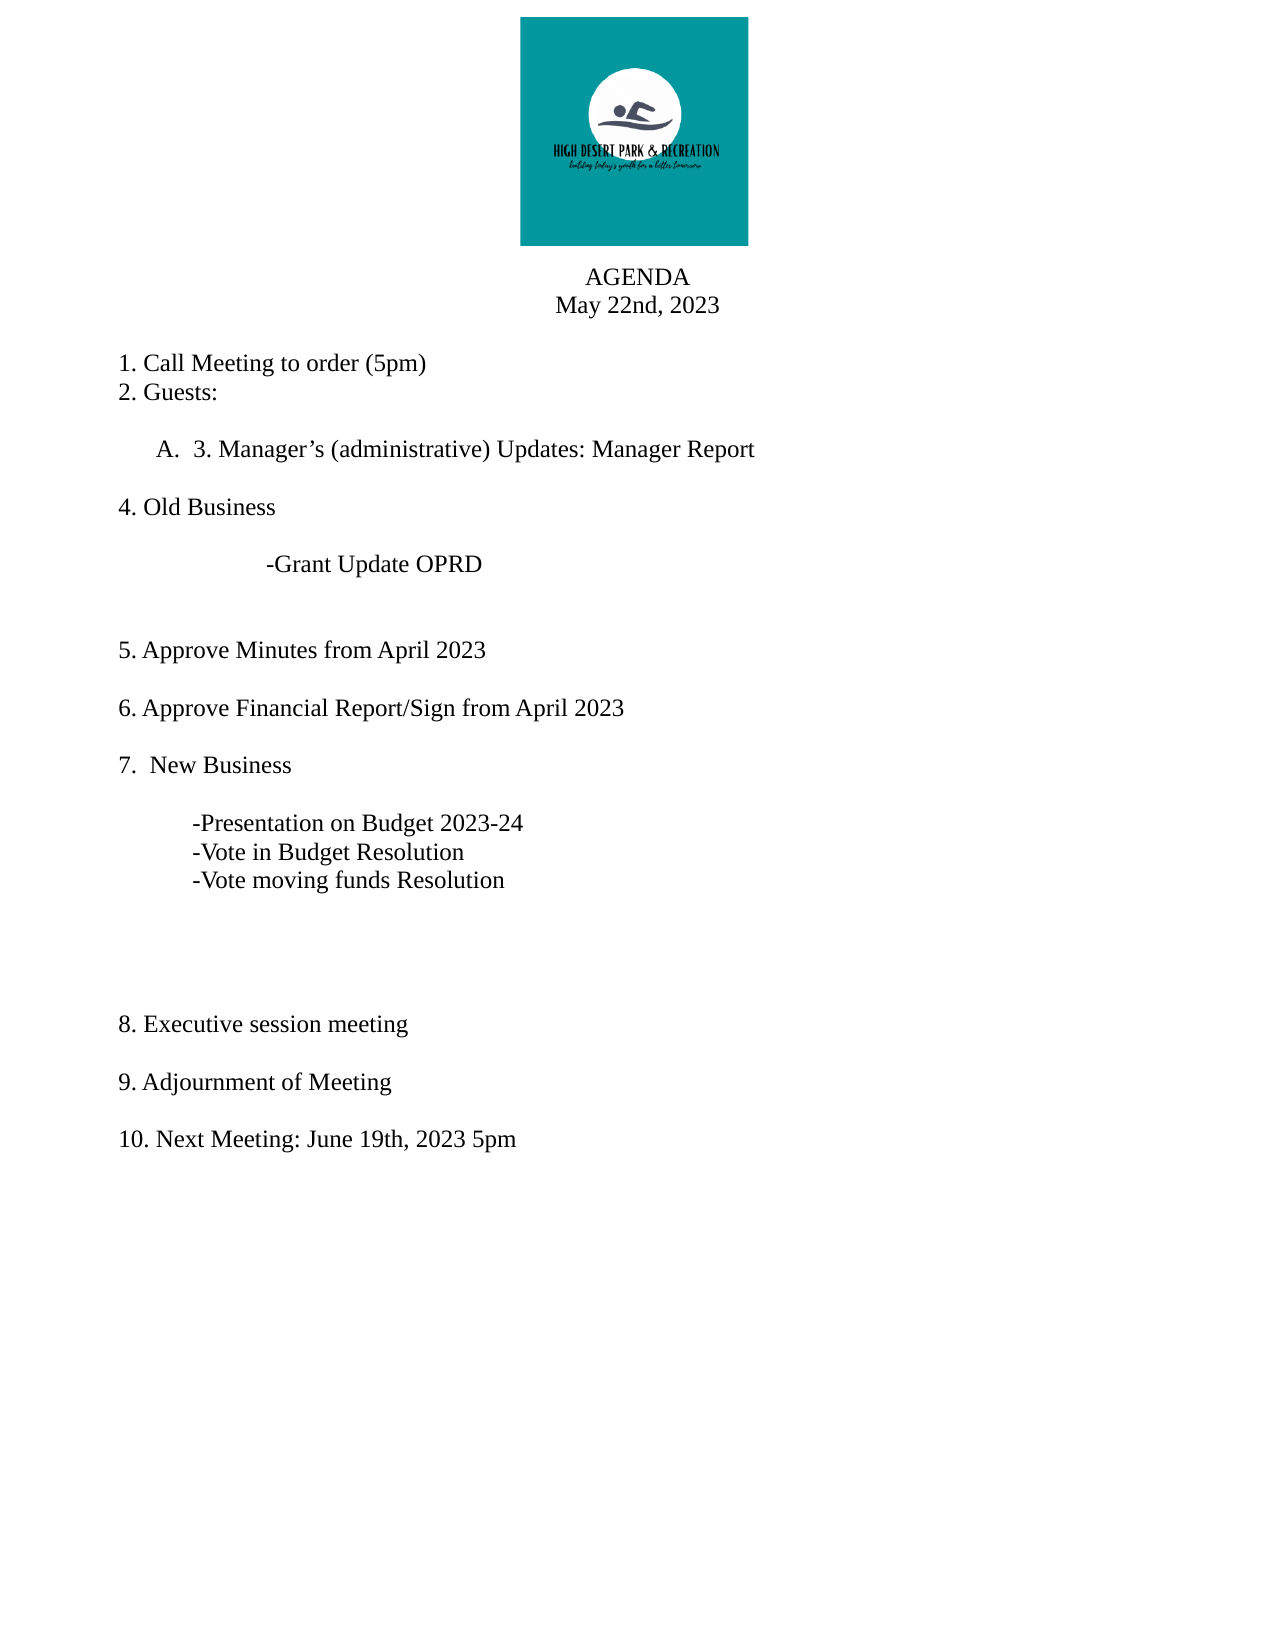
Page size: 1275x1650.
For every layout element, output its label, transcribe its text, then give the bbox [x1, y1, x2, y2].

text 5. Approve Minutes from April 2023 [118, 636, 1157, 664]
text -Grant Update OPRD [118, 549, 1157, 578]
text -Vote moving funds Resolution [118, 866, 1157, 894]
text 4. Old Business [118, 492, 1157, 521]
text May 22nd, 2023 [118, 291, 1157, 319]
text 7. New Business [118, 751, 1157, 779]
text 9. Adjournment of Meeting [118, 1067, 1157, 1096]
text 10. Next Meeting: June 19th, 2023 5pm [118, 1124, 1157, 1153]
list 3. Manager’s (administrative) Updates: Manager Report [156, 434, 1157, 463]
text -Vote in Budget Resolution [118, 837, 1157, 866]
text AGENDA [118, 262, 1157, 291]
text 8. Executive session meeting [118, 1009, 1157, 1038]
text -Presentation on Budget 2023-24 [118, 808, 1157, 837]
text 1. Call Meeting to order (5pm) [118, 348, 1157, 377]
text 6. Approve Financial Report/Sign from April 2023 [118, 693, 1157, 722]
text 2. Guests: [118, 377, 1157, 434]
